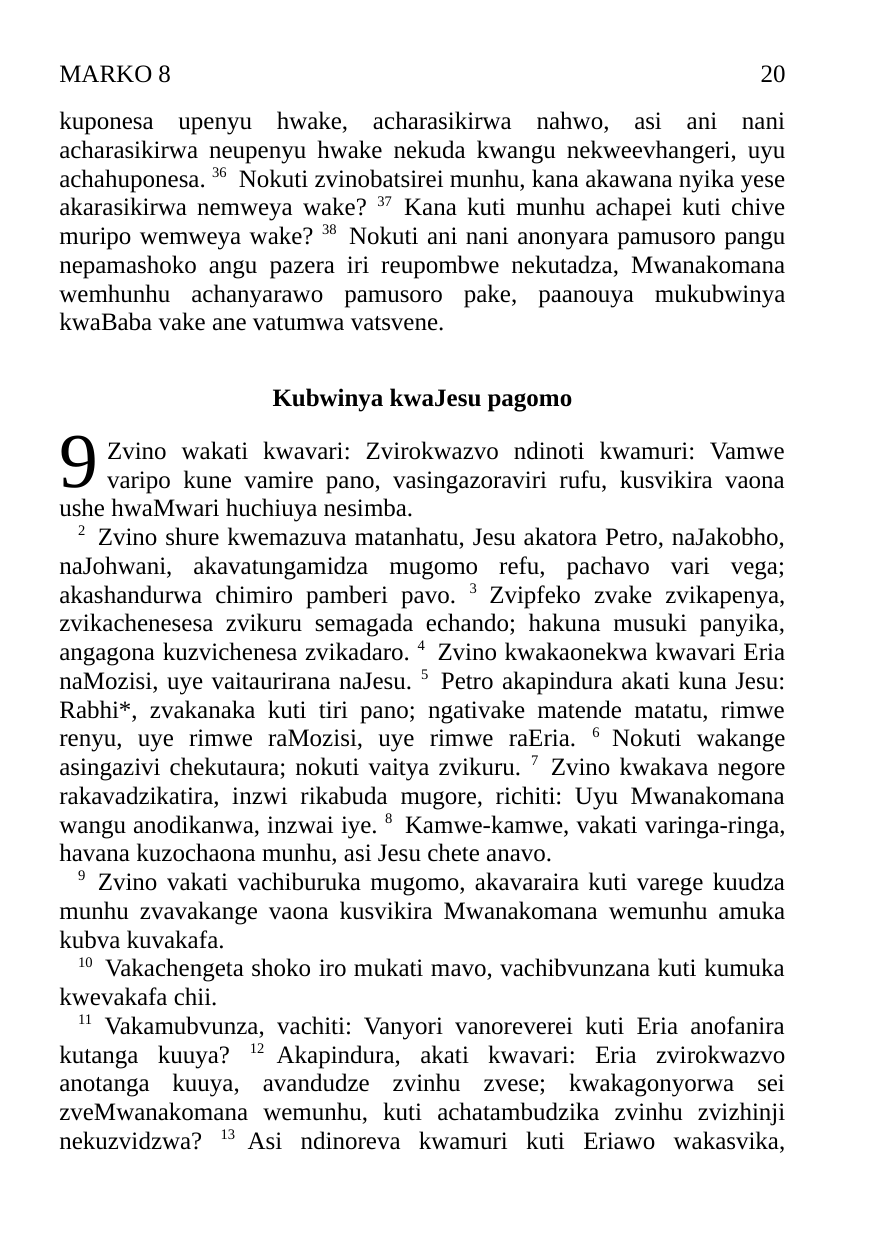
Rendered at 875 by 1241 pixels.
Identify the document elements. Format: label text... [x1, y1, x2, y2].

text 11 Vakamubvunza, vachiti: Vanyori vanoreverei kuti Eria anofanira kutanga kuuya? 12 Akapindura, akati kwavari: Eria zvirokwazvo anotanga kuuya, avandudze zvinhu zvese; kwakagonyorwa sei zveMwanakomana wemunhu, kuti achatambudzika zvinhu zvizhinji nekuzvidzwa? 13 Asi ndinoreva kwamuri kuti Eriawo wakasvika, [59, 1011, 786, 1155]
text 9 Zvino vakati vachiburuka mugomo, akavaraira kuti varege kuudza munhu zvavakange vaona kusvikira Mwanakomana wemunhu amuka kubva kuvakafa. [59, 867, 786, 953]
text 9Zvino wakati kwavari: Zvirokwazvo ndinoti kwamuri: Vamwe varipo kune vamire pano, vasingazoraviri rufu, kusvikira vaona ushe hwaMwari huchiuya nesimba. [59, 436, 786, 522]
text kuponesa upenyu hwake, acharasikirwa nahwo, asi ani nani acharasikirwa neupenyu hwake nekuda kwangu nekweevhangeri, uyu achahuponesa. 36 Nokuti zvinobatsirei munhu, kana akawana nyika yese akarasikirwa nemweya wake? 37 Kana kuti munhu achapei kuti chive muripo wemweya wake? 38 Nokuti ani nani anonyara pamusoro pangu nepamashoko angu pazera iri reupombwe nekutadza, Mwanakomana wemhunhu achanyarawo pamusoro pake, paanouya mukubwinya kwaBaba vake ane vatumwa vatsvene. [59, 106, 786, 336]
text Kubwinya kwaJesu pagomo [59, 383, 786, 412]
text 10 Vakachengeta shoko iro mukati mavo, vachibvunzana kuti kumuka kwevakafa chii. [59, 953, 786, 1011]
text 2 Zvino shure kwemazuva matanhatu, Jesu akatora Petro, naJakobho, naJohwani, akavatungamidza mugomo refu, pachavo vari vega; akashandurwa chimiro pamberi pavo. 3 Zvipfeko zvake zvikapenya, zvikachenesesa zvikuru semagada echando; hakuna musuki panyika, angagona kuzvichenesa zvikadaro. 4 Zvino kwakaonekwa kwavari Eria naMozisi, uye vaitaurirana naJesu. 5 Petro akapindura akati kuna Jesu: Rabhi*, zvakanaka kuti tiri pano; ngativake matende matatu, rimwe renyu, uye rimwe raMozisi, uye rimwe raEria. 6 Nokuti wakange asingazivi chekutaura; nokuti vaitya zvikuru. 7 Zvino kwakava negore rakavadzikatira, inzwi rikabuda mugore, richiti: Uyu Mwanakomana wangu anodikanwa, inzwai iye. 8 Kamwe-kamwe, vakati varinga-ringa, havana kuzochaona munhu, asi Jesu chete anavo. [59, 522, 786, 867]
